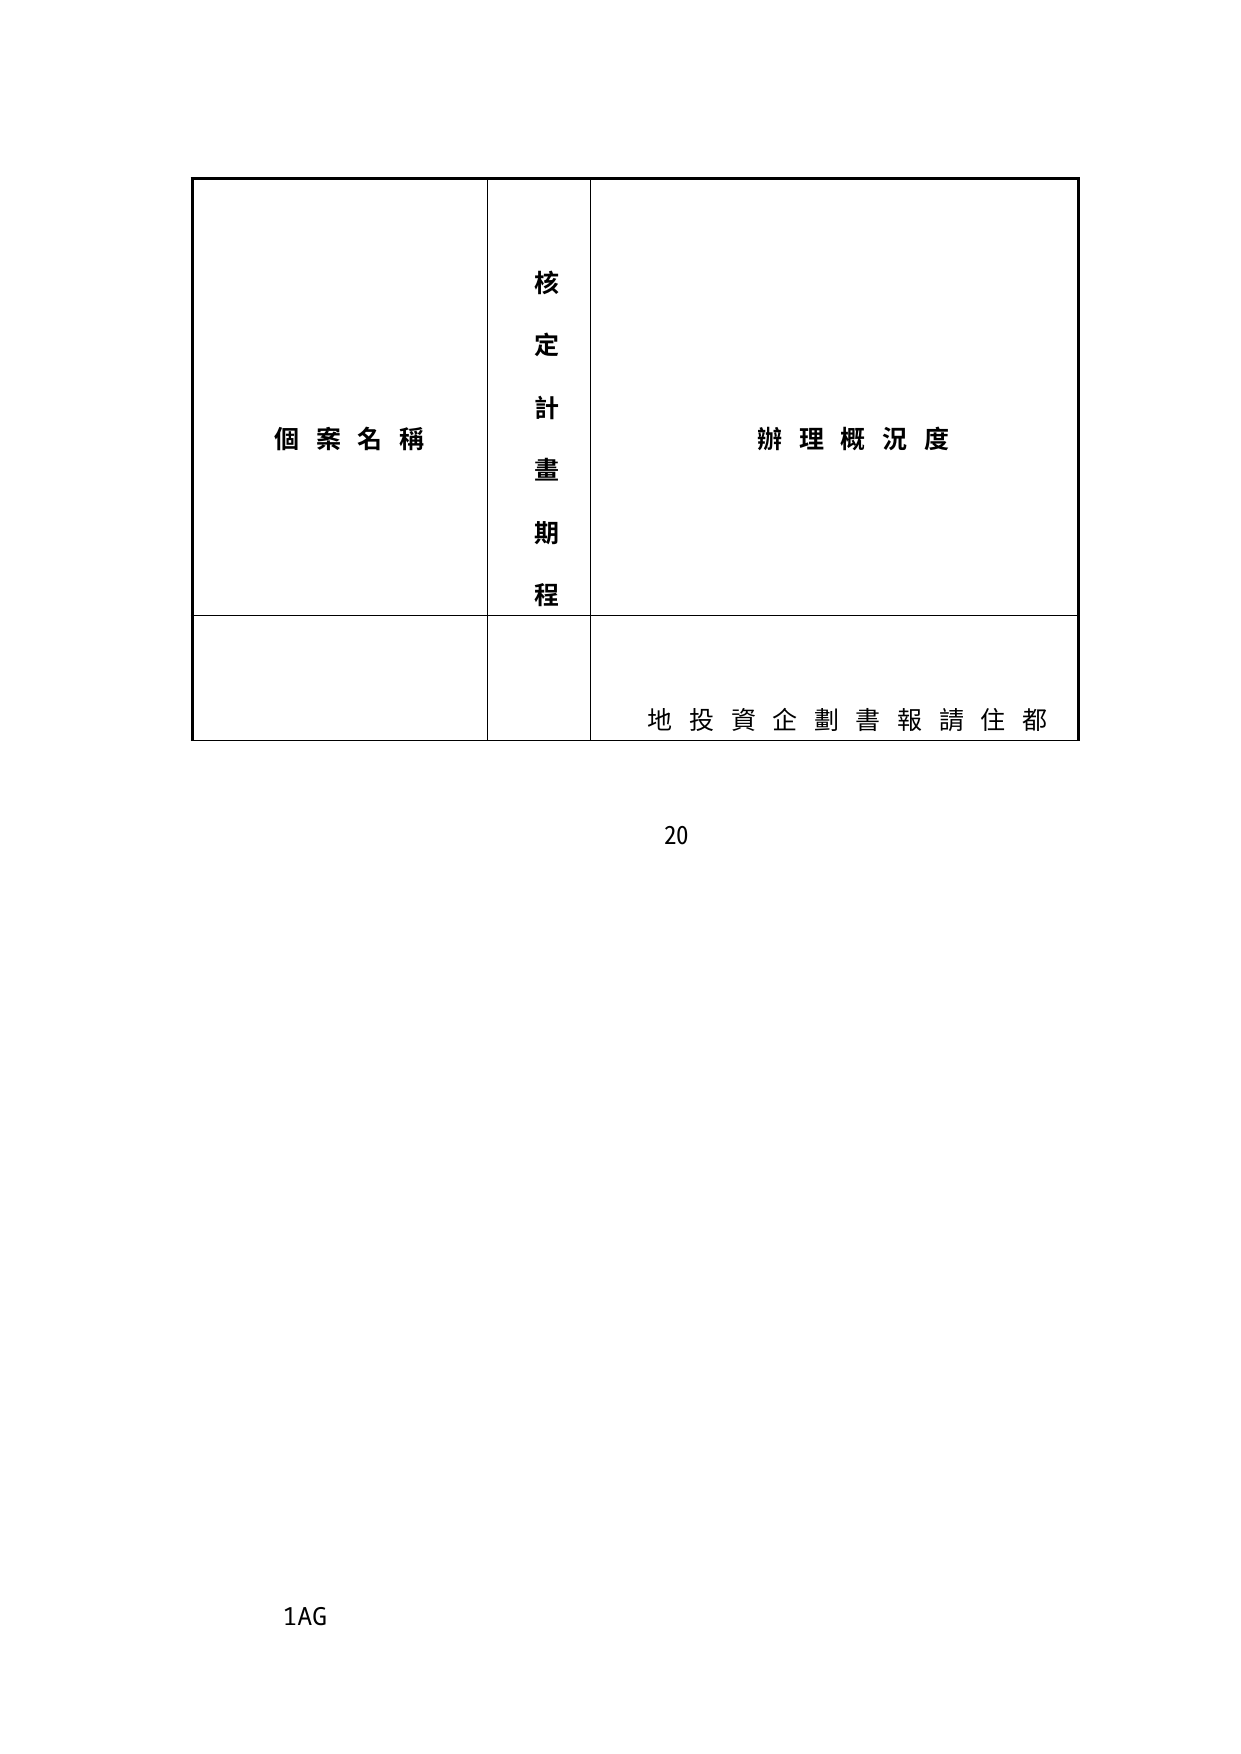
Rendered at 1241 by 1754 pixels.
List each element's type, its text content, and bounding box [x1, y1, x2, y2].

table_cell 地投資企劃書報請住都 [591, 616, 1077, 740]
table_header 個案名稱 [194, 180, 487, 615]
table_cell [194, 616, 487, 740]
table_cell [488, 616, 590, 740]
table_header 核定計畫期程 [488, 180, 590, 615]
table_header 辦理概況度 [591, 180, 1077, 615]
